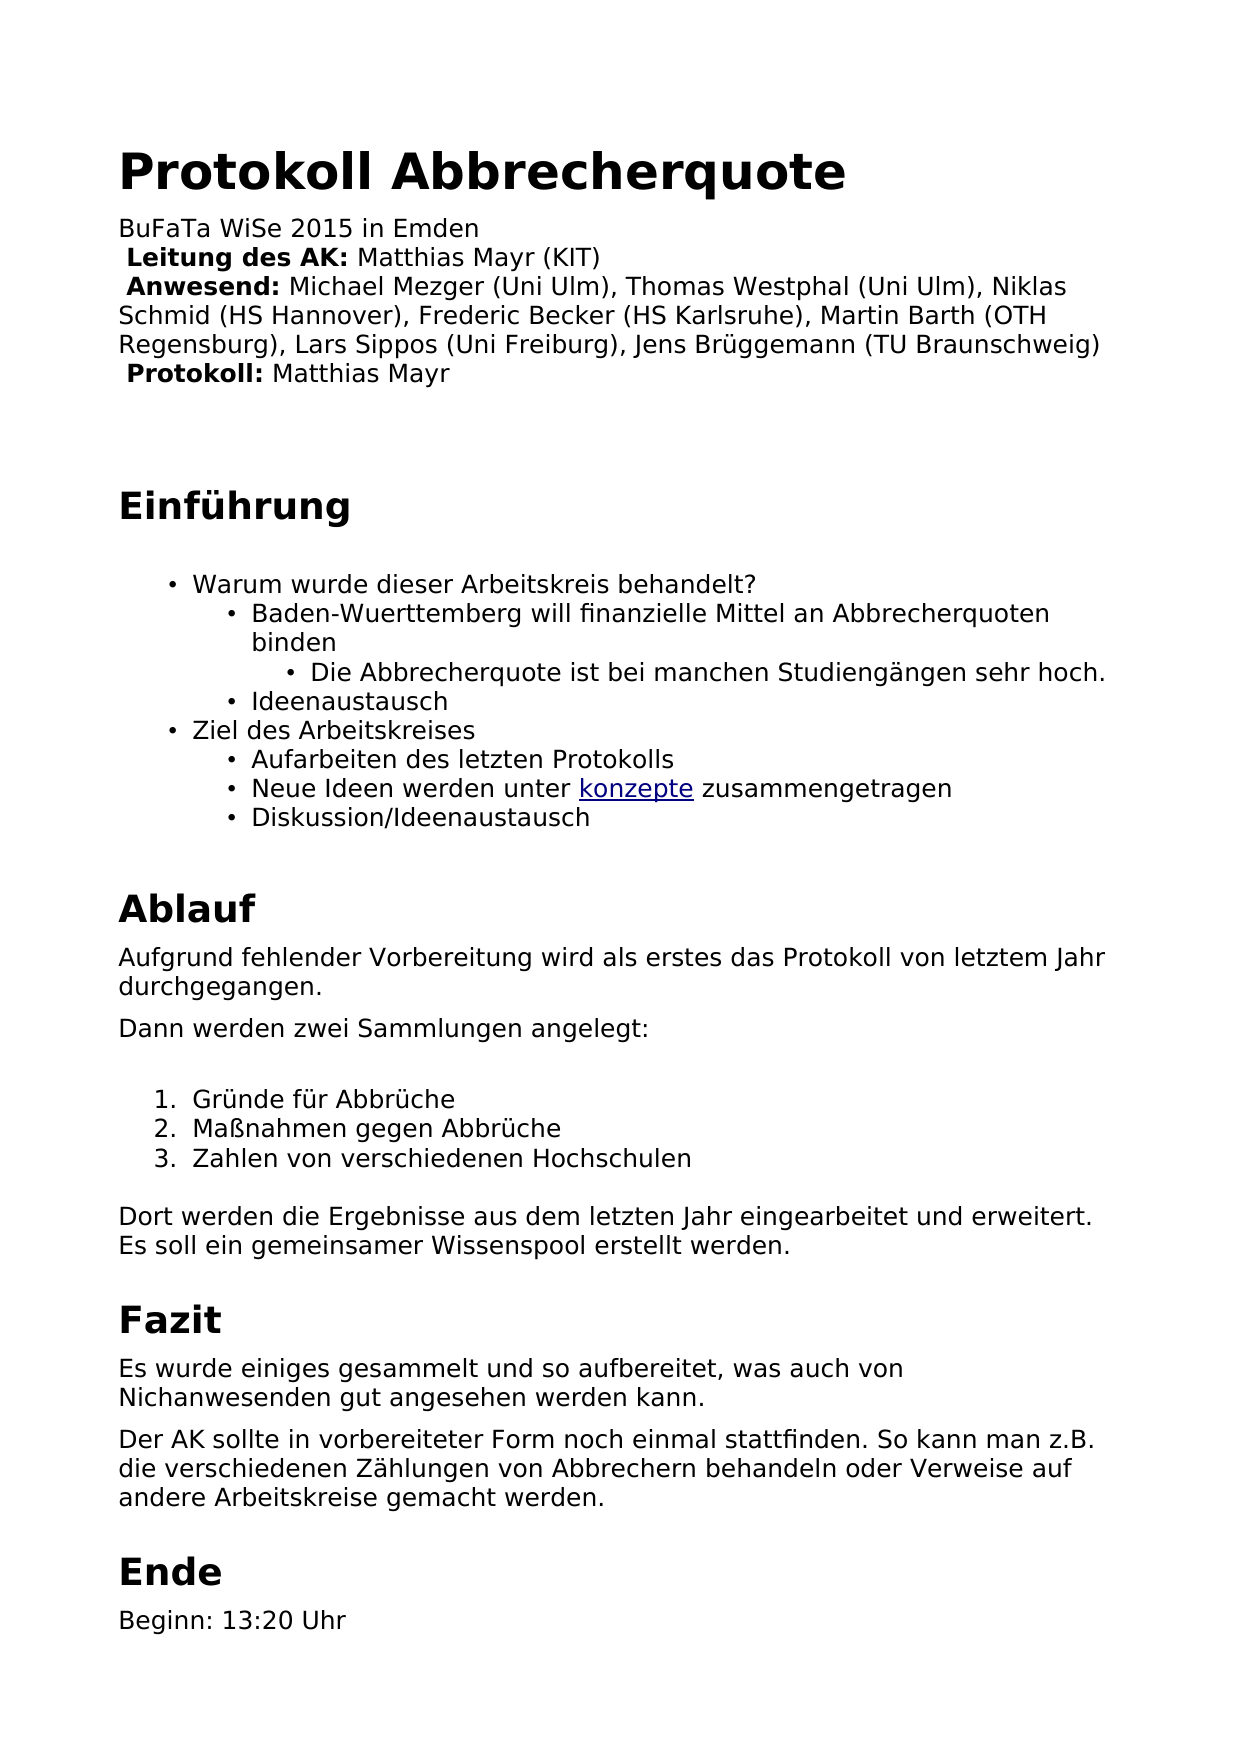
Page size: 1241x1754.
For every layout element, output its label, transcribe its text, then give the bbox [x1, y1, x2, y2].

text Es wurde einiges gesammelt und so aufbereitet, was auch von Nichanwesenden gut angesehen werden kann. [118, 1354, 1122, 1413]
list Neue Ideen werden unter konzepte zusammengetragen [236, 774, 1122, 804]
subtitle Ende [118, 1550, 1122, 1594]
list Ideenaustausch [236, 687, 1122, 716]
list Gründe für Abbrüche [177, 1085, 1122, 1114]
list Aufarbeiten des letzten Protokolls [236, 745, 1122, 774]
text Dort werden die Ergebnisse aus dem letzten Jahr eingearbeitet und erweitert. Es soll ein gemeinsamer Wissenspool erstellt werden. [118, 1202, 1122, 1261]
text BuFaTa WiSe 2015 in Emden Leitung des AK: Matthias Mayr (KIT) Anwesend: Michael Mezger (Uni Ulm), Thomas Westphal (Uni Ulm), Niklas Schmid (HS Hannover), Frederic Becker (HS Karlsruhe), Martin Barth (OTH Regensburg), Lars Sippos (Uni Freiburg), Jens Brüggemann (TU Braunschweig) Protokoll: Matthias Mayr [118, 214, 1122, 447]
subtitle Protokoll Abbrecherquote [118, 143, 1122, 201]
list Warum wurde dieser Arbeitskreis behandelt? [177, 570, 1122, 599]
list Maßnahmen gegen Abbrüche [177, 1114, 1122, 1144]
text Beginn: 13:20 Uhr [118, 1606, 1122, 1636]
subtitle Ablauf [118, 887, 1122, 931]
list Baden-Wuerttemberg will finanzielle Mittel an Abbrecherquoten binden [236, 599, 1122, 658]
list Diskussion/Ideenaustausch [236, 804, 1122, 833]
list Zahlen von verschiedenen Hochschulen [177, 1144, 1122, 1173]
text Dann werden zwei Sammlungen angelegt: [118, 1014, 1122, 1043]
subtitle Fazit [118, 1298, 1122, 1342]
list Die Abbrecherquote ist bei manchen Studiengängen sehr hoch. [295, 658, 1122, 687]
text Aufgrund fehlender Vorbereitung wird als erstes das Protokoll von letztem Jahr durchgegangen. [118, 943, 1122, 1002]
subtitle Einführung [118, 485, 1122, 528]
list Ziel des Arbeitskreises [177, 716, 1122, 745]
text Der AK sollte in vorbereiteter Form noch einmal stattfinden. So kann man z.B. die verschiedenen Zählungen von Abbrechern behandeln oder Verweise auf andere Arbeitskreise gemacht werden. [118, 1425, 1122, 1513]
